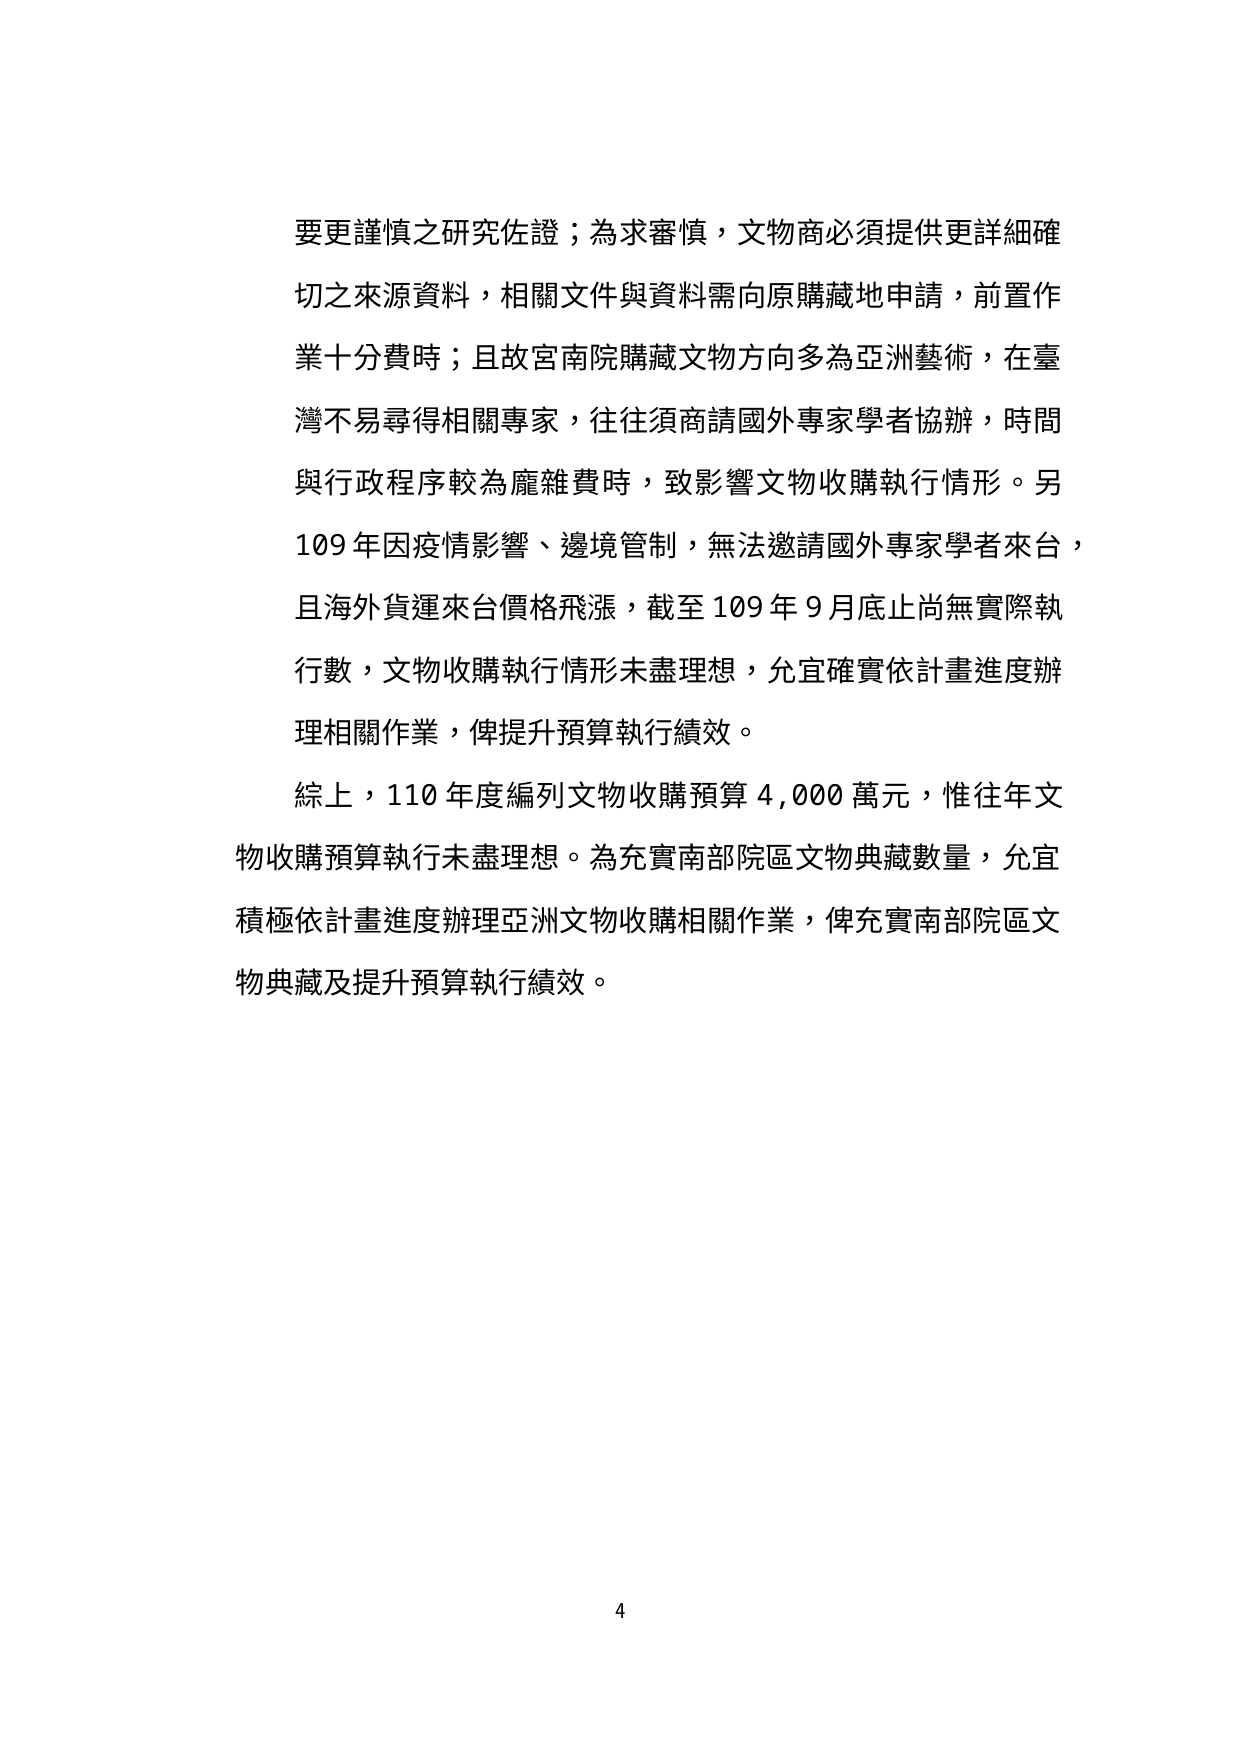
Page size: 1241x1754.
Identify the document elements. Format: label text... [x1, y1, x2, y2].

text 2.據故宮說明，近來國際文物市場行情高漲，藝術贗品頻出，雖然投件文物數量多，但有關作品真偽與合理購藏價格，需要更謹慎之研究佐證；為求審慎，文物商必須提供更詳細確切之來源資料，相關文件與資料需向原購藏地申請，前置作業十分費時；且故宮南院購藏文物方向多為亞洲藝術，在臺灣不易尋得相關專家，往往須商請國外專家學者協辦，時間與行政程序較為龐雜費時，致影響文物收購執行情形。另109年因疫情影響、邊境管制，無法邀請國外專家學者來台，且海外貨運來台價格飛漲，截至109年9月底止尚無實際執行數，文物收購執行情形未盡理想，允宜確實依計畫進度辦理相關作業，俾提升預算執行績效。 [265, 189, 1063, 752]
text 綜上，110年度編列文物收購預算4,000萬元，惟往年文物收購預算執行未盡理想。為充實南部院區文物典藏數量，允宜積極依計畫進度辦理亞洲文物收購相關作業，俾充實南部院區文物典藏及提升預算執行績效。 [236, 752, 1063, 1002]
